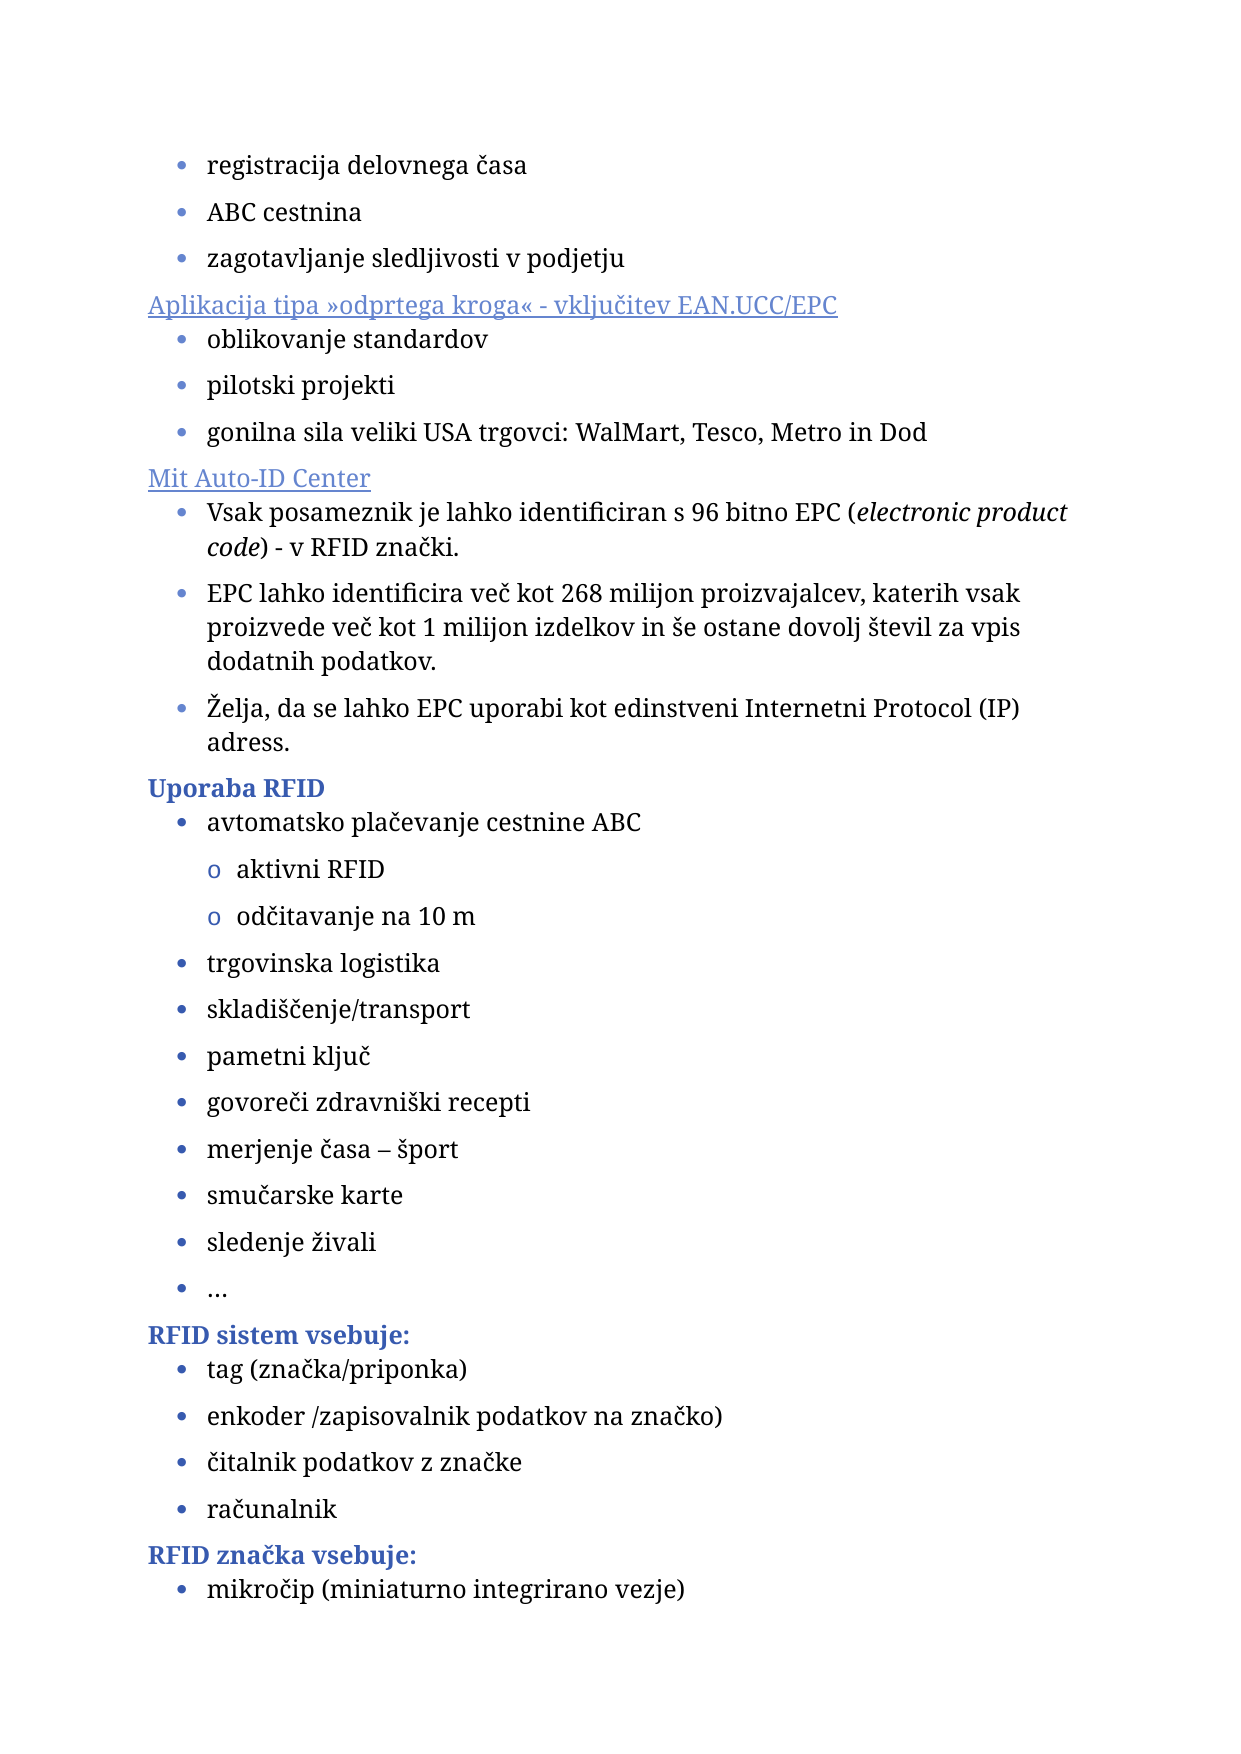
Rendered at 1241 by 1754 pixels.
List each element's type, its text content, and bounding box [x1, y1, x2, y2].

text RFID značka vsebuje: [148, 1538, 1093, 1572]
list enkoder /zapisovalnik podatkov na značko) [177, 1398, 1093, 1432]
list sledenje živali [177, 1224, 1093, 1259]
list smučarske karte [177, 1178, 1093, 1212]
list pametni ključ [177, 1038, 1093, 1072]
list skladiščenje/transport [177, 992, 1093, 1026]
list zagotavljanje sledljivosti v podjetju [177, 241, 1093, 275]
list Vsak posameznik je lahko identificiran s 96 bitno EPC (electronic product code) - v RFID znački. [177, 495, 1093, 563]
list računalnik [177, 1491, 1093, 1526]
list merjenje časa – šport [177, 1131, 1093, 1166]
list gonilna sila veliki USA trgovci: WalMart, Tesco, Metro in Dod [177, 414, 1093, 448]
list pilotski projekti [177, 368, 1093, 402]
list čitalnik podatkov z značke [177, 1445, 1093, 1479]
list Želja, da se lahko EPC uporabi kot edinstveni Internetni Protocol (IP) adress. [177, 690, 1093, 758]
text RFID sistem vsebuje: [148, 1318, 1093, 1352]
list oblikovanje standardov [177, 321, 1093, 355]
list odčitavanje na 10 m [207, 898, 1093, 933]
text Uporaba RFID [148, 771, 1093, 805]
list ABC cestnina [177, 194, 1093, 228]
list aktivni RFID [207, 852, 1093, 886]
list … [177, 1271, 1093, 1305]
list avtomatsko plačevanje cestnine ABC [177, 805, 1093, 839]
list tag (značka/priponka) [177, 1352, 1093, 1386]
list trgovinska logistika [177, 945, 1093, 979]
list registracija delovnega časa [177, 148, 1093, 182]
list govoreči zdravniški recepti [177, 1085, 1093, 1119]
list EPC lahko identificira več kot 268 milijon proizvajalcev, katerih vsak proizvede več kot 1 milijon izdelkov in še ostane dovolj števil za vpis dodatnih podatkov. [177, 576, 1093, 678]
text Mit Auto-ID Center [148, 461, 1093, 495]
list mikročip (miniaturno integrirano vezje) [177, 1572, 1093, 1606]
text Aplikacija tipa »odprtega kroga« - vključitev EAN.UCC/EPC [148, 287, 1093, 321]
